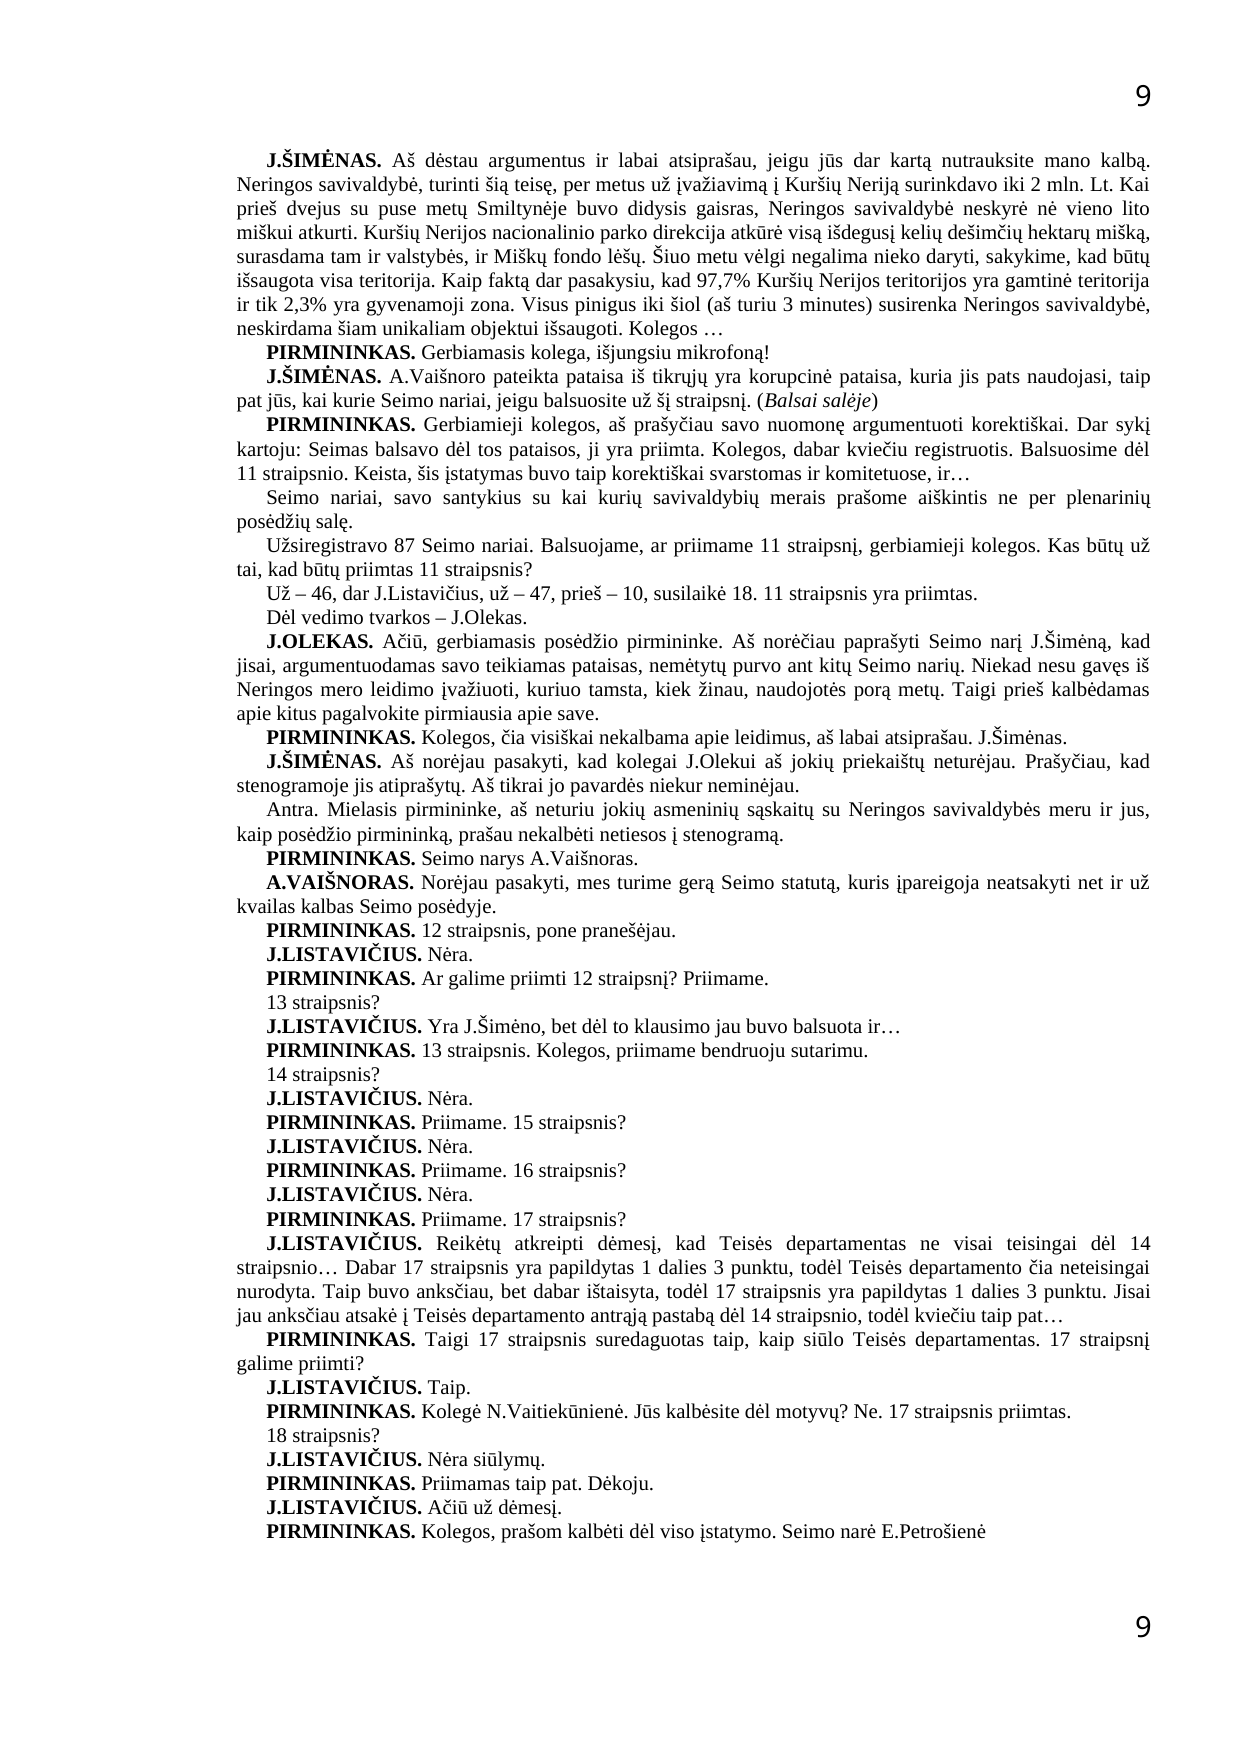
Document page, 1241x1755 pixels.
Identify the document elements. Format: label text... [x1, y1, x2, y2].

text PIRMININKAS. Kolegė N.Vaitiekūnienė. Jūs kalbėsite dėl motyvų? Ne. 17 straipsnis priimtas. [236, 1399, 1152, 1423]
text J.LISTAVIČIUS. Nėra siūlymų. [236, 1447, 1152, 1471]
text J.ŠIMĖNAS. A.Vaišnoro pateikta pataisa iš tikrųjų yra korupcinė pataisa, kuria jis pats naudojasi, taip pat jūs, kai kurie Seimo nariai, jeigu balsuosite už šį straipsnį. (Balsai salėje) [236, 364, 1152, 412]
text J.LISTAVIČIUS. Nėra. [236, 1182, 1152, 1206]
text Užsiregistravo 87 Seimo nariai. Balsuojame, ar priimame 11 straipsnį, gerbiamieji kolegos. Kas būtų už tai, kad būtų priimtas 11 straipsnis? [236, 533, 1152, 581]
text PIRMININKAS. Priimame. 16 straipsnis? [236, 1158, 1152, 1182]
text 13 straipsnis? [236, 990, 1152, 1014]
text PIRMININKAS. Seimo narys A.Vaišnoras. [236, 846, 1152, 869]
text PIRMININKAS. Kolegos, čia visiškai nekalbama apie leidimus, aš labai atsiprašau. J.Šimėnas. [236, 725, 1152, 749]
text PIRMININKAS. Priimame. 17 straipsnis? [236, 1206, 1152, 1231]
text PIRMININKAS. Priimamas taip pat. Dėkoju. [236, 1471, 1152, 1495]
text J.LISTAVIČIUS. Taip. [236, 1375, 1152, 1399]
text PIRMININKAS. Gerbiamasis kolega, išjungsiu mikrofoną! [236, 340, 1152, 364]
text Už – 46, dar J.Listavičius, už – 47, prieš – 10, susilaikė 18. 11 straipsnis yra priimtas. [236, 581, 1152, 605]
text 18 straipsnis? [236, 1423, 1152, 1447]
text Seimo nariai, savo santykius su kai kurių savivaldybių merais prašome aiškintis ne per plenarinių posėdžių salę. [236, 484, 1152, 533]
text J.LISTAVIČIUS. Nėra. [236, 1086, 1152, 1110]
text J.LISTAVIČIUS. Nėra. [236, 1134, 1152, 1158]
text PIRMININKAS. 13 straipsnis. Kolegos, priimame bendruoju sutarimu. [236, 1038, 1152, 1062]
text A.VAIŠNORAS. Norėjau pasakyti, mes turime gerą Seimo statutą, kuris įpareigoja neatsakyti net ir už kvailas kalbas Seimo posėdyje. [236, 869, 1152, 918]
text Antra. Mielasis pirmininke, aš neturiu jokių asmeninių sąskaitų su Neringos savivaldybės meru ir jus, kaip posėdžio pirmininką, prašau nekalbėti netiesos į stenogramą. [236, 797, 1152, 846]
text PIRMININKAS. Gerbiamieji kolegos, aš prašyčiau savo nuomonę argumentuoti korektiškai. Dar sykį kartoju: Seimas balsavo dėl tos pataisos, ji yra priimta. Kolegos, dabar kviečiu registruotis. Balsuosime dėl 11 straipsnio. Keista, šis įstatymas buvo taip korektiškai svarstomas ir komitetuose, ir… [236, 412, 1152, 484]
text PIRMININKAS. Kolegos, prašom kalbėti dėl viso įstatymo. Seimo narė E.Petrošienė [236, 1519, 1152, 1543]
text PIRMININKAS. Taigi 17 straipsnis suredaguotas taip, kaip siūlo Teisės departamentas. 17 straipsnį galime priimti? [236, 1327, 1152, 1375]
text J.OLEKAS. Ačiū, gerbiamasis posėdžio pirmininke. Aš norėčiau paprašyti Seimo narį J.Šimėną, kad jisai, argumentuodamas savo teikiamas pataisas, nemėtytų purvo ant kitų Seimo narių. Niekad nesu gavęs iš Neringos mero leidimo įvažiuoti, kuriuo tamsta, kiek žinau, naudojotės porą metų. Taigi prieš kalbėdamas apie kitus pagalvokite pirmiausia apie save. [236, 629, 1152, 725]
text J.ŠIMĖNAS. Aš norėjau pasakyti, kad kolegai J.Olekui aš jokių priekaištų neturėjau. Prašyčiau, kad stenogramoje jis atiprašytų. Aš tikrai jo pavardės niekur neminėjau. [236, 749, 1152, 797]
text PIRMININKAS. Priimame. 15 straipsnis? [236, 1110, 1152, 1134]
text PIRMININKAS. Ar galime priimti 12 straipsnį? Priimame. [236, 966, 1152, 990]
text J.LISTAVIČIUS. Yra J.Šimėno, bet dėl to klausimo jau buvo balsuota ir… [236, 1014, 1152, 1038]
text Dėl vedimo tvarkos – J.Olekas. [236, 605, 1152, 629]
text PIRMININKAS. 12 straipsnis, pone pranešėjau. [236, 918, 1152, 942]
text J.LISTAVIČIUS. Reikėtų atkreipti dėmesį, kad Teisės departamentas ne visai teisingai dėl 14 straipsnio… Dabar 17 straipsnis yra papildytas 1 dalies 3 punktu, todėl Teisės departamento čia neteisingai nurodyta. Taip buvo anksčiau, bet dabar ištaisyta, todėl 17 straipsnis yra papildytas 1 dalies 3 punktu. Jisai jau anksčiau atsakė į Teisės departamento antrąją pastabą dėl 14 straipsnio, todėl kviečiu taip pat… [236, 1231, 1152, 1327]
text J.LISTAVIČIUS. Ačiū už dėmesį. [236, 1495, 1152, 1519]
text J.LISTAVIČIUS. Nėra. [236, 942, 1152, 966]
text J.ŠIMĖNAS. Aš dėstau argumentus ir labai atsiprašau, jeigu jūs dar kartą nutrauksite mano kalbą. Neringos savivaldybė, turinti šią teisę, per metus už įvažiavimą į Kuršių Neriją surinkdavo iki 2 mln. Lt. Kai prieš dvejus su puse metų Smiltynėje buvo didysis gaisras, Neringos savivaldybė neskyrė nė vieno lito miškui atkurti. Kuršių Nerijos nacionalinio parko direkcija atkūrė visą išdegusį kelių dešimčių hektarų mišką, surasdama tam ir valstybės, ir Miškų fondo lėšų. Šiuo metu vėlgi negalima nieko daryti, sakykime, kad būtų išsaugota visa teritorija. Kaip faktą dar pasakysiu, kad 97,7% Kuršių Nerijos teritorijos yra gamtinė teritorija ir tik 2,3% yra gyvenamoji zona. Visus pinigus iki šiol (aš turiu 3 minutes) susirenka Neringos savivaldybė, neskirdama šiam unikaliam objektui išsaugoti. Kolegos … [236, 148, 1152, 340]
text 14 straipsnis? [236, 1062, 1152, 1086]
